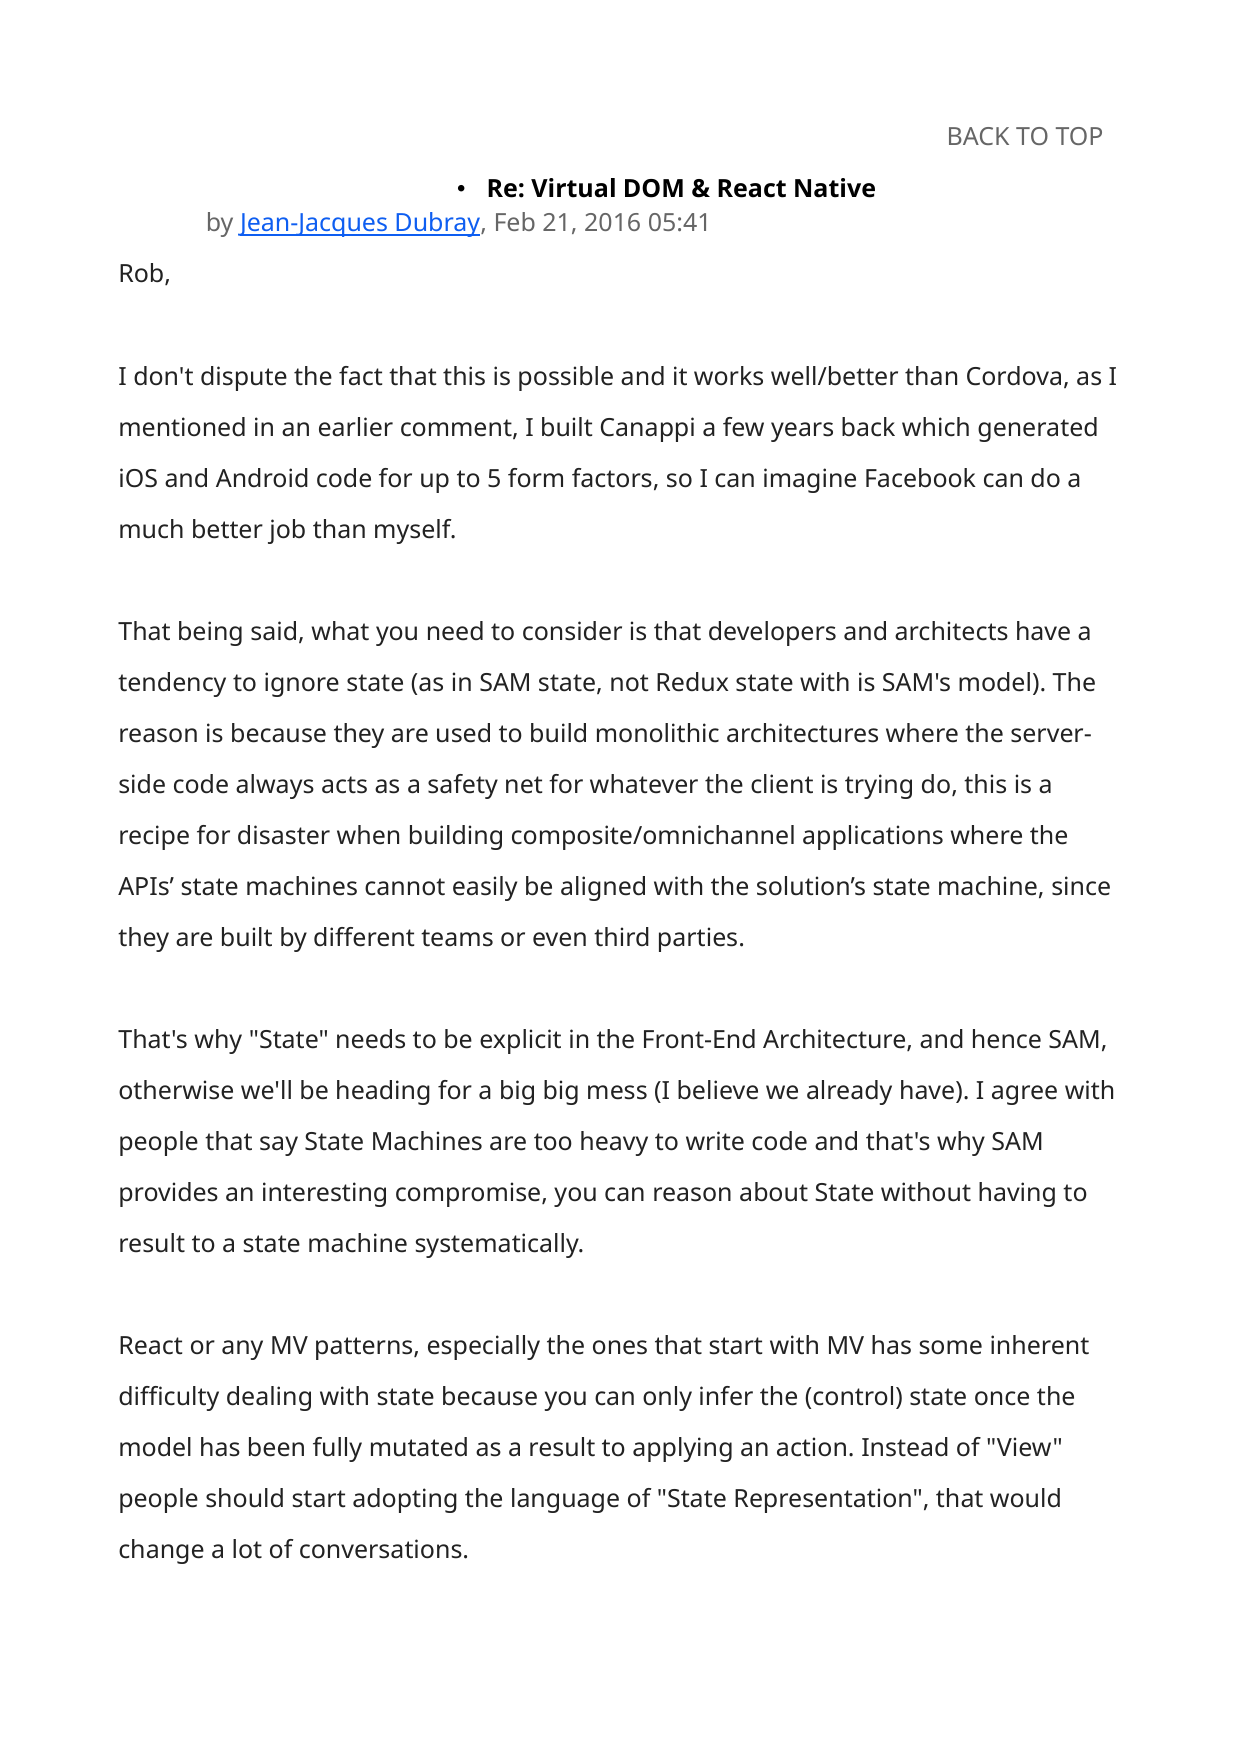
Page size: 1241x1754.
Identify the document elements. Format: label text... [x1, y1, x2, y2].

subtitle [118, 171, 181, 233]
list by Jean-Jacques Dubray, Feb 21, 2016 05:41 [118, 205, 1122, 239]
subtitle Re: Virtual DOM & React Native [457, 171, 1122, 205]
list Rob, I don't dispute the fact that this is possible and it works well/better than Cordova, as I mentioned in an earlier comment, I built Canappi a few years back which generated iOS and Android code for up to 5 form factors, so I can imagine Facebook can do a much better job than myself. That being said, what you need to consider is that developers and architects have a tendency to ignore state (as in SAM state, not Redux state with is SAM's model). The reason is because they are used to build monolithic architectures where the server-side code always acts as a safety net for whatever the client is trying do, this is a recipe for disaster when building composite/omnichannel applications where the APIs’ state machines cannot easily be aligned with the solution’s state machine, since they are built by different teams or even third parties. That's why "State" needs to be explicit in the Front-End Architecture, and hence SAM, otherwise we'll be heading for a big big mess (I believe we already have). I agree with people that say State Machines are too heavy to write code and that's why SAM provides an interesting compromise, you can reason about State without having to result to a state machine systematically. React or any MV patterns, especially the ones that start with MV has some inherent difficulty dealing with state because you can only infer the (control) state once the model has been fully mutated as a result to applying an action. Instead of "View" people should start adopting the language of "State Representation", that would change a lot of conversations. [118, 256, 1122, 1617]
list BACK TO TOP [137, 118, 1103, 152]
